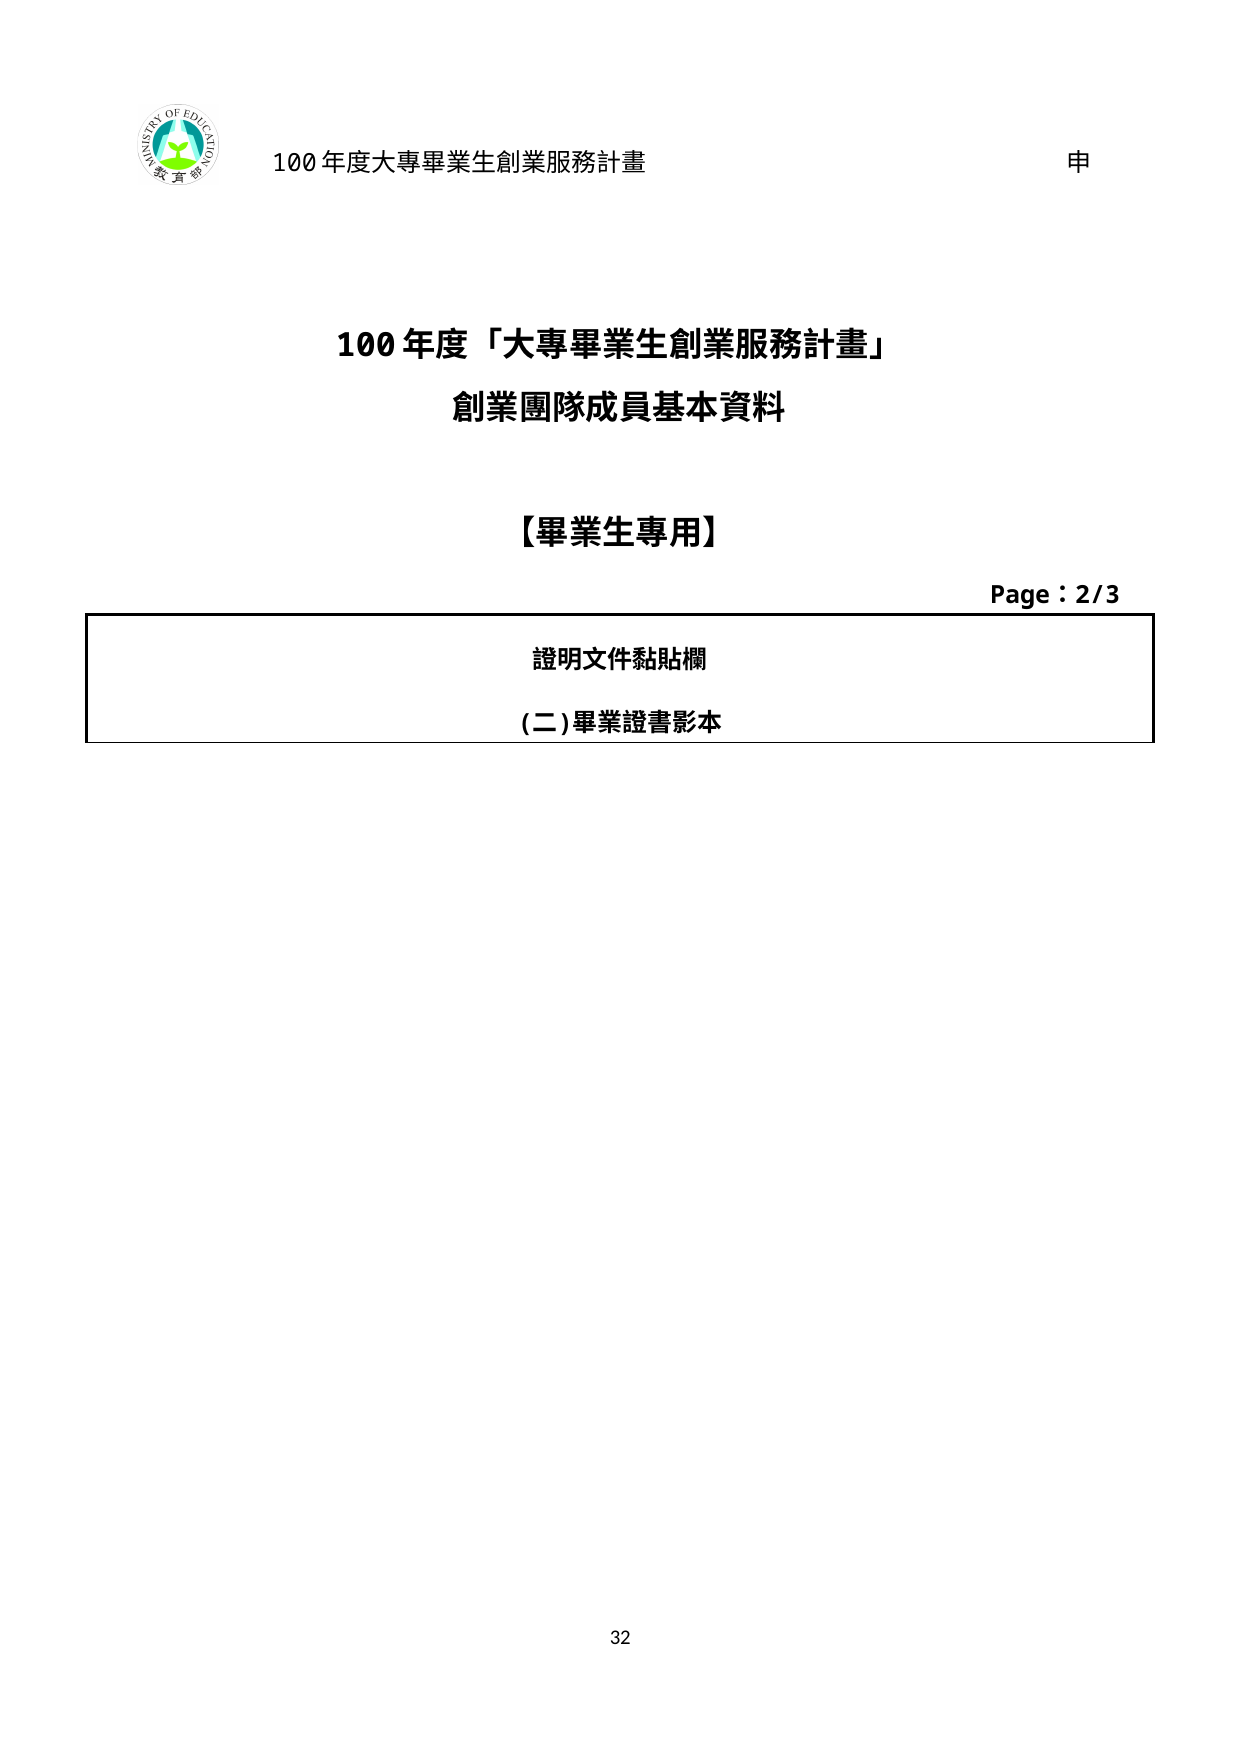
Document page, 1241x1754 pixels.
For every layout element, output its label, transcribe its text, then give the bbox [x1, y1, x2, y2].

table_header 證明文件黏貼欄 (二)畢業證書影本 [88, 616, 1152, 741]
text 【畢業生專用】 [118, 488, 1120, 551]
text 創業團隊成員基本資料 [118, 363, 1120, 488]
text 100年度「大專畢業生創業服務計畫」 [118, 301, 1120, 363]
text Page：2/3 [118, 551, 1120, 613]
